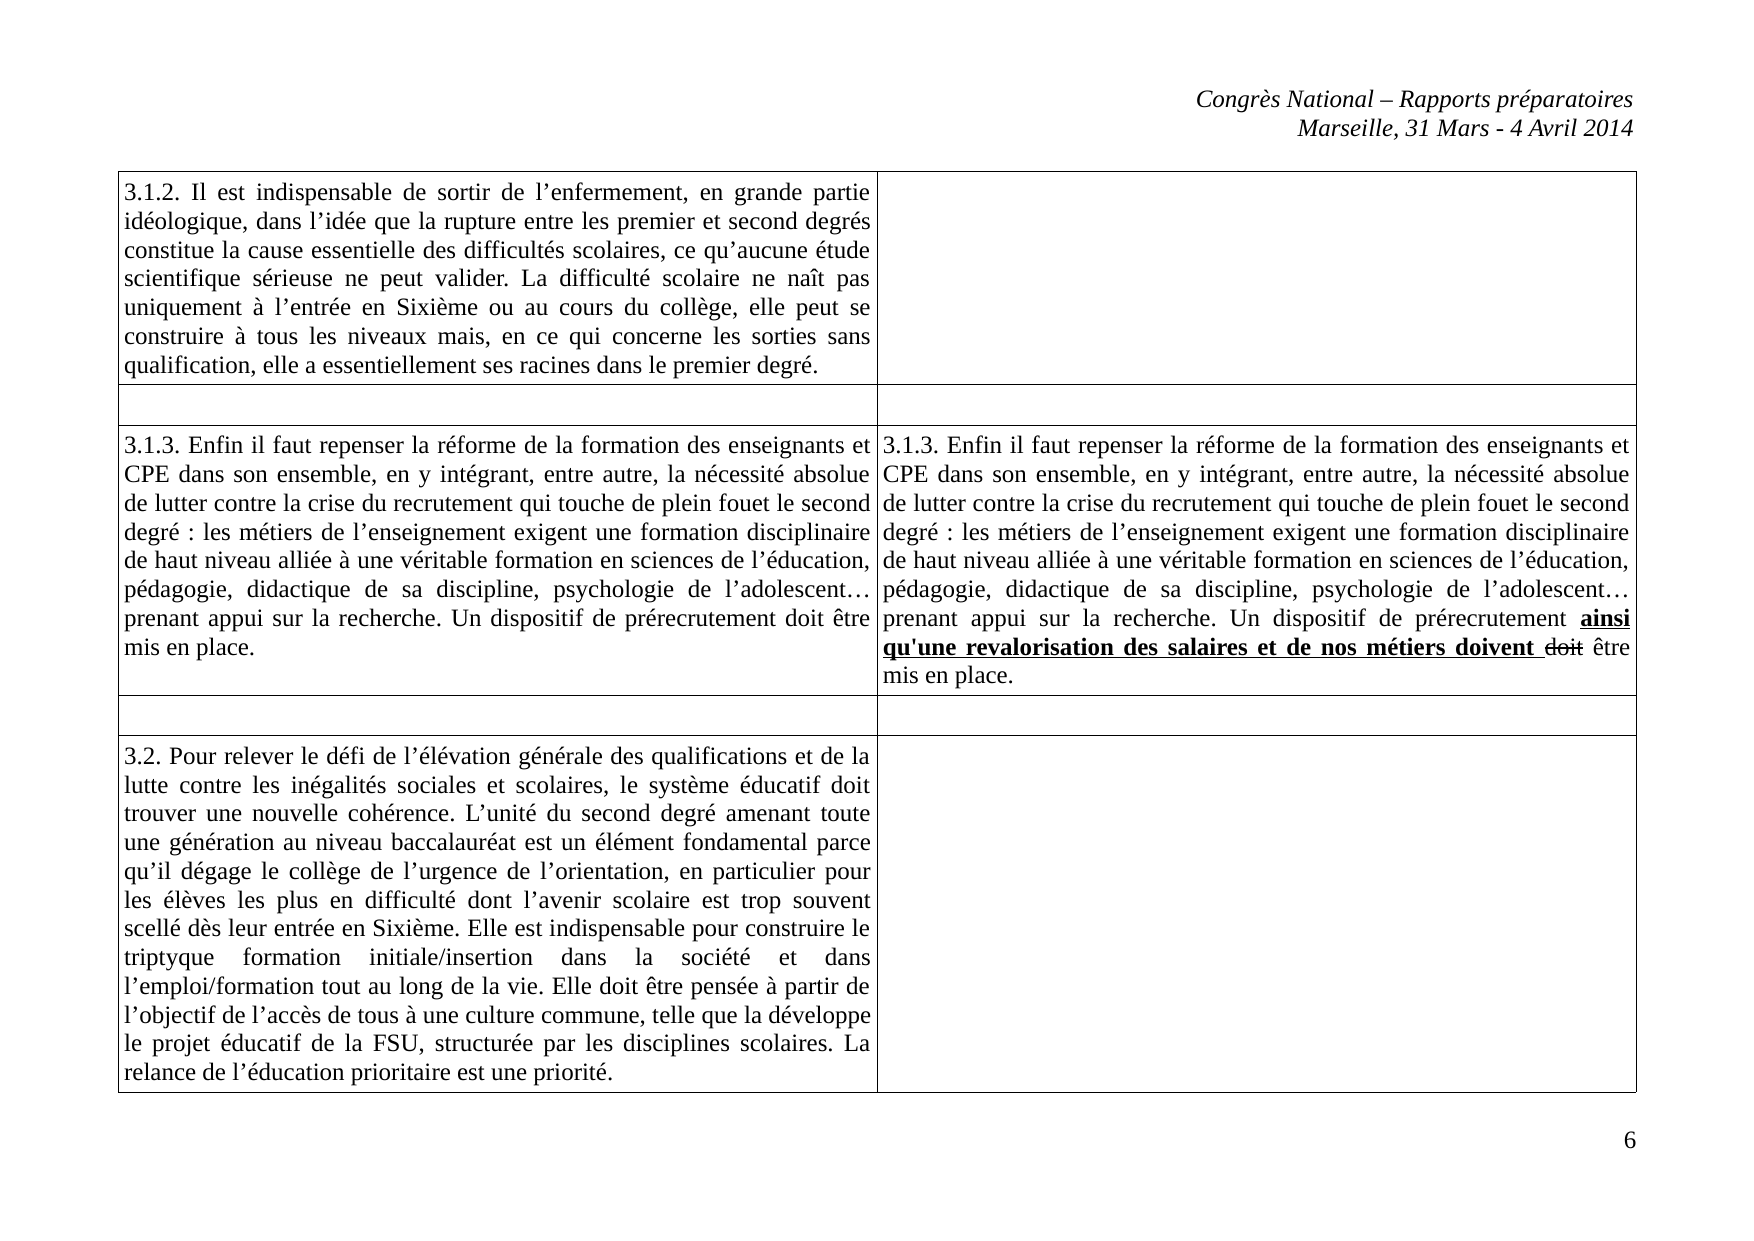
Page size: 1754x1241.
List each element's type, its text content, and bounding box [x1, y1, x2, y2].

table_cell [878, 172, 1636, 384]
table_cell 3.1.3. Enfin il faut repenser la réforme de la formation des enseignants et CPE dans son ensemble, en y intégrant, entre autre, la nécessité absolue de lutter contre la crise du recrutement qui touche de plein fouet le second degré : les métiers de l’enseignement exigent une formation disciplinaire de haut niveau alliée à une véritable formation en sciences de l’éducation, pédagogie, didactique de sa discipline, psychologie de l’adolescent… prenant appui sur la recherche. Un dispositif de prérecrutement doit être mis en place. [119, 426, 877, 695]
table_cell [119, 385, 877, 424]
table_cell [878, 696, 1636, 735]
table_cell [119, 696, 877, 735]
table_cell [878, 385, 1636, 424]
table_cell 3.2. Pour relever le défi de l’élévation générale des qualifications et de la lutte contre les inégalités sociales et scolaires, le système éducatif doit trouver une nouvelle cohérence. L’unité du second degré amenant toute une génération au niveau baccalauréat est un élément fondamental parce qu’il dégage le collège de l’urgence de l’orientation, en particulier pour les élèves les plus en difficulté dont l’avenir scolaire est trop souvent scellé dès leur entrée en Sixième. Elle est indispensable pour construire le triptyque formation initiale/insertion dans la société et dans l’emploi/formation tout au long de la vie. Elle doit être pensée à partir de l’objectif de l’accès de tous à une culture commune, telle que la développe le projet éducatif de la FSU, structurée par les disciplines scolaires. La relance de l’éducation prioritaire est une priorité. [119, 736, 877, 1092]
table_cell 3.1.3. Enfin il faut repenser la réforme de la formation des enseignants et CPE dans son ensemble, en y intégrant, entre autre, la nécessité absolue de lutter contre la crise du recrutement qui touche de plein fouet le second degré : les métiers de l’enseignement exigent une formation disciplinaire de haut niveau alliée à une véritable formation en sciences de l’éducation, pédagogie, didactique de sa discipline, psychologie de l’adolescent… prenant appui sur la recherche. Un dispositif de prérecrutement ainsi qu'une revalorisation des salaires et de nos métiers doivent doit être mis en place. [878, 426, 1636, 695]
table_cell 3.1.2. Il est indispensable de sortir de l’enfermement, en grande partie idéologique, dans l’idée que la rupture entre les premier et second degrés constitue la cause essentielle des difficultés scolaires, ce qu’aucune étude scientifique sérieuse ne peut valider. La difficulté scolaire ne naît pas uniquement à l’entrée en Sixième ou au cours du collège, elle peut se construire à tous les niveaux mais, en ce qui concerne les sorties sans qualification, elle a essentiellement ses racines dans le premier degré. [119, 172, 877, 384]
table_cell [878, 736, 1636, 1092]
